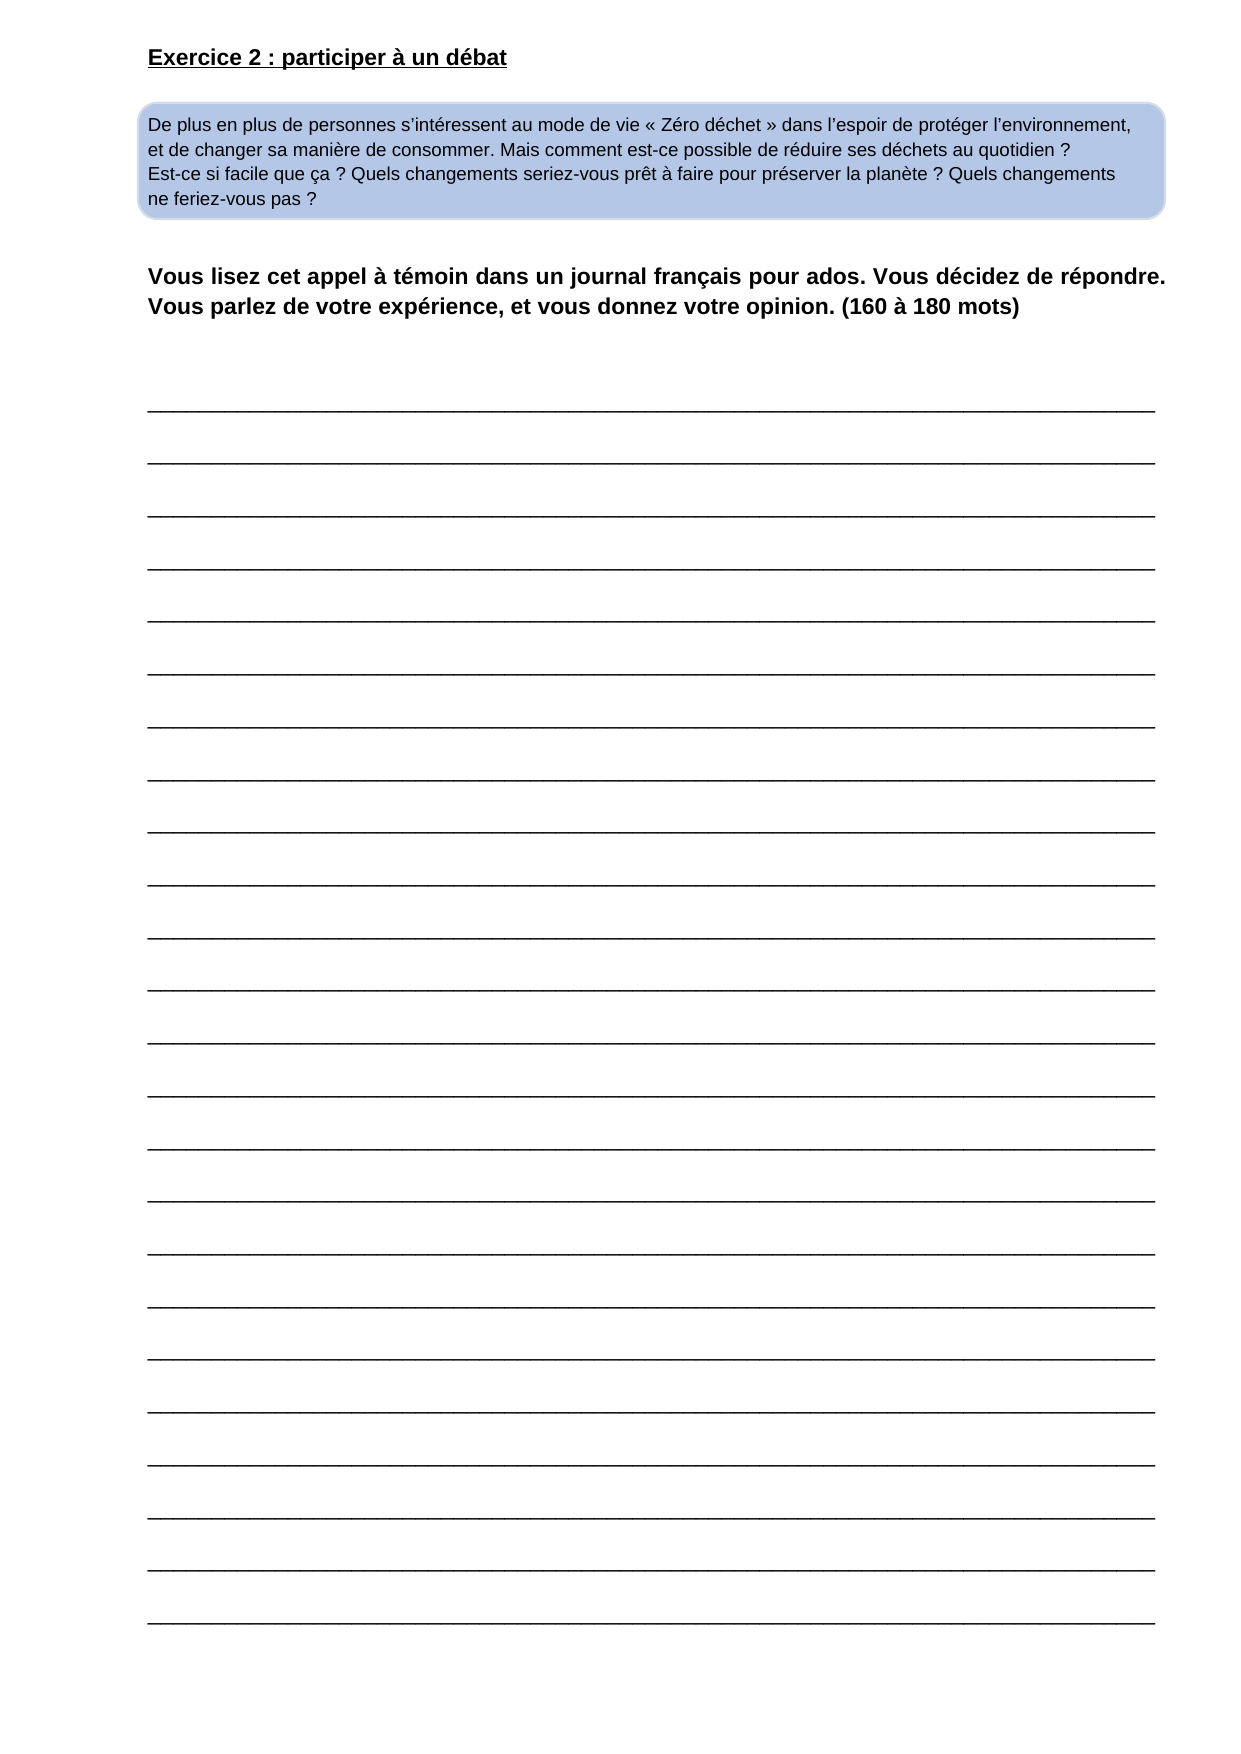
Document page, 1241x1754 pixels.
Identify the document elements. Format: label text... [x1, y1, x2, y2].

text ________________________________________________________________________________________________________________________________________________________________________________________________________________________________________________________________________________________________________________________________________________________________________________________________________________________________________________________________________________________________________________________________________________________________________________________________________________________________________________________________________________________________________________________________________________________________________________________________________________________________________________________________________________________________________________________________________________________________________________________________________________________________________________________________________________________________________________________________________________________________________________________________________________________________________________________________________________________________________________________________________________________________________________________________________________________________________________________________________________________________________________________________________________________________________________________________________________________________________________________________________________________________________________________________________________________________________________________________________________________________________________________________________________________________________________________________________________________________________ [148, 387, 1167, 1625]
text Exercice 2 : participer à un débat [148, 44, 1211, 71]
text De plus en plus de personnes s’intéressent au mode de vie « Zéro déchet » dans l’espoir de protéger l’environnement, et de changer sa manière de consommer. Mais comment est-ce possible de réduire ses déchets au quotidien ? Est-ce si facile que ça ? Quels changements seriez-vous prêt à faire pour préserver la planète ? Quels changements ne feriez-vous pas ? [148, 219, 1137, 242]
text Vous lisez cet appel à témoin dans un journal français pour ados. Vous décidez de répondre. Vous parlez de votre expérience, et vous donnez votre opinion. (160 à 180 mots) [148, 263, 1167, 319]
